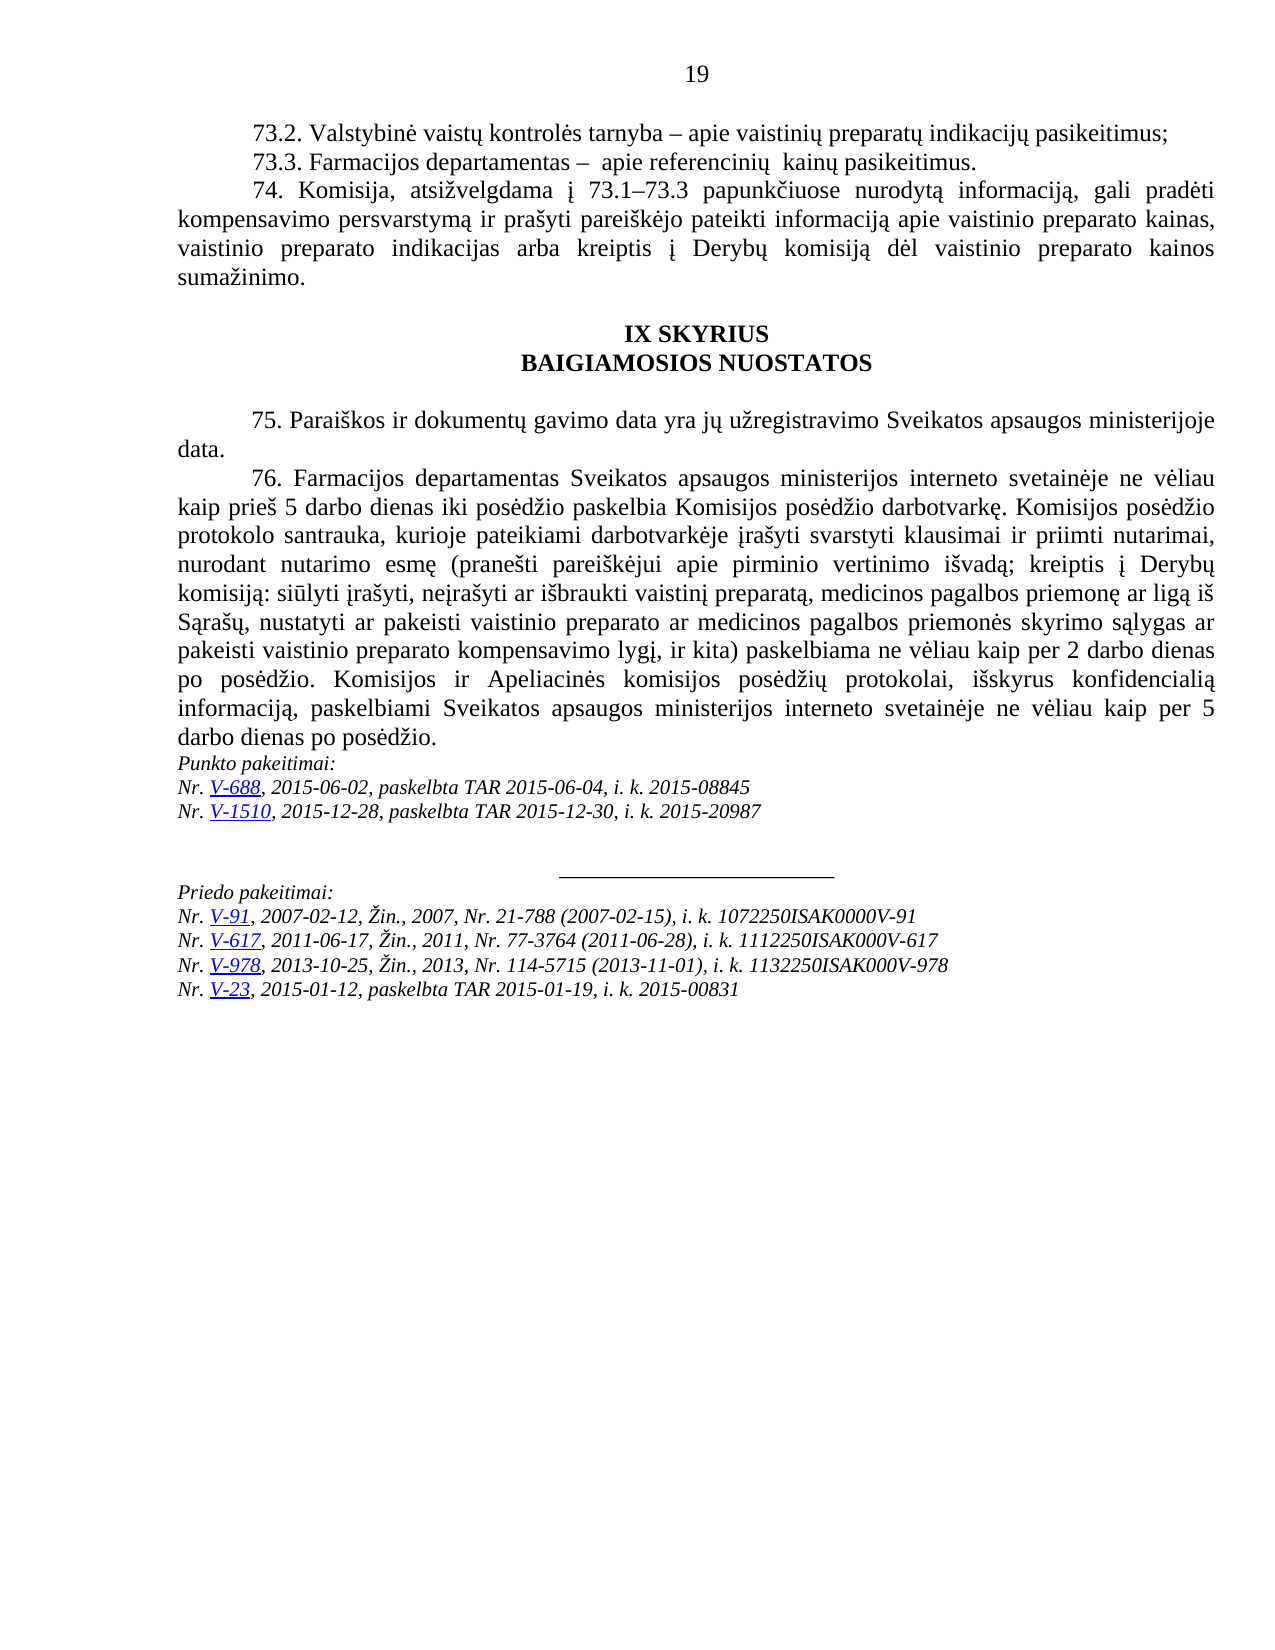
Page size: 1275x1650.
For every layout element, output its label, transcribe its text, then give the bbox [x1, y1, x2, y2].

text 74. Komisija, atsižvelgdama į 73.1–73.3 papunkčiuose nurodytą informaciją, gali pradėti kompensavimo persvarstymą ir prašyti pareiškėjo pateikti informaciją apie vaistinio preparato kainas, vaistinio preparato indikacijas arba kreiptis į Derybų komisiją dėl vaistinio preparato kainos sumažinimo. [177, 176, 1216, 291]
text Nr. V-688, 2015-06-02, paskelbta TAR 2015-06-04, i. k. 2015-08845 [177, 775, 1216, 799]
text Priedo pakeitimai: [177, 880, 1216, 904]
text ______________________ [177, 852, 1216, 880]
text 76. Farmacijos departamentas Sveikatos apsaugos ministerijos interneto svetainėje ne vėliau kaip prieš 5 darbo dienas iki posėdžio paskelbia Komisijos posėdžio darbotvarkę. Komisijos posėdžio protokolo santrauka, kurioje pateikiami darbotvarkėje įrašyti svarstyti klausimai ir priimti nutarimai, nurodant nutarimo esmę (pranešti pareiškėjui apie pirminio vertinimo išvadą; kreiptis į Derybų komisiją: siūlyti įrašyti, neįrašyti ar išbraukti vaistinį preparatą, medicinos pagalbos priemonę ar ligą iš Sąrašų, nustatyti ar pakeisti vaistinio preparato ar medicinos pagalbos priemonės skyrimo sąlygas ar pakeisti vaistinio preparato kompensavimo lygį, ir kita) paskelbiama ne vėliau kaip per 2 darbo dienas po posėdžio. Komisijos ir Apeliacinės komisijos posėdžių protokolai, išskyrus konfidencialią informaciją, paskelbiami Sveikatos apsaugos ministerijos interneto svetainėje ne vėliau kaip per 5 darbo dienas po posėdžio. [177, 463, 1216, 751]
text Nr. V-1510, 2015-12-28, paskelbta TAR 2015-12-30, i. k. 2015-20987 [177, 799, 1216, 823]
text Nr. V-23, 2015-01-12, paskelbta TAR 2015-01-19, i. k. 2015-00831 [177, 977, 1216, 1001]
text IX SKYRIUS [177, 319, 1216, 348]
text Nr. V-978, 2013-10-25, Žin., 2013, Nr. 114-5715 (2013-11-01), i. k. 1132250ISAK000V-978 [177, 952, 1216, 977]
text Nr. V-617, 2011-06-17, Žin., 2011, Nr. 77-3764 (2011-06-28), i. k. 1112250ISAK000V-617 [177, 928, 1216, 952]
text 73.2. Valstybinė vaistų kontrolės tarnyba – apie vaistinių preparatų indikacijų pasikeitimus; [177, 118, 1216, 147]
text BAIGIAMOSIOS NUOSTATOS [177, 348, 1216, 377]
text 75. Paraiškos ir dokumentų gavimo data yra jų užregistravimo Sveikatos apsaugos ministerijoje data. [177, 406, 1216, 463]
text Nr. V-91, 2007-02-12, Žin., 2007, Nr. 21-788 (2007-02-15), i. k. 1072250ISAK0000V-91 [177, 904, 1216, 928]
text 73.3. Farmacijos departamentas – apie referencinių kainų pasikeitimus. [177, 147, 1216, 176]
text Punkto pakeitimai: [177, 751, 1216, 775]
